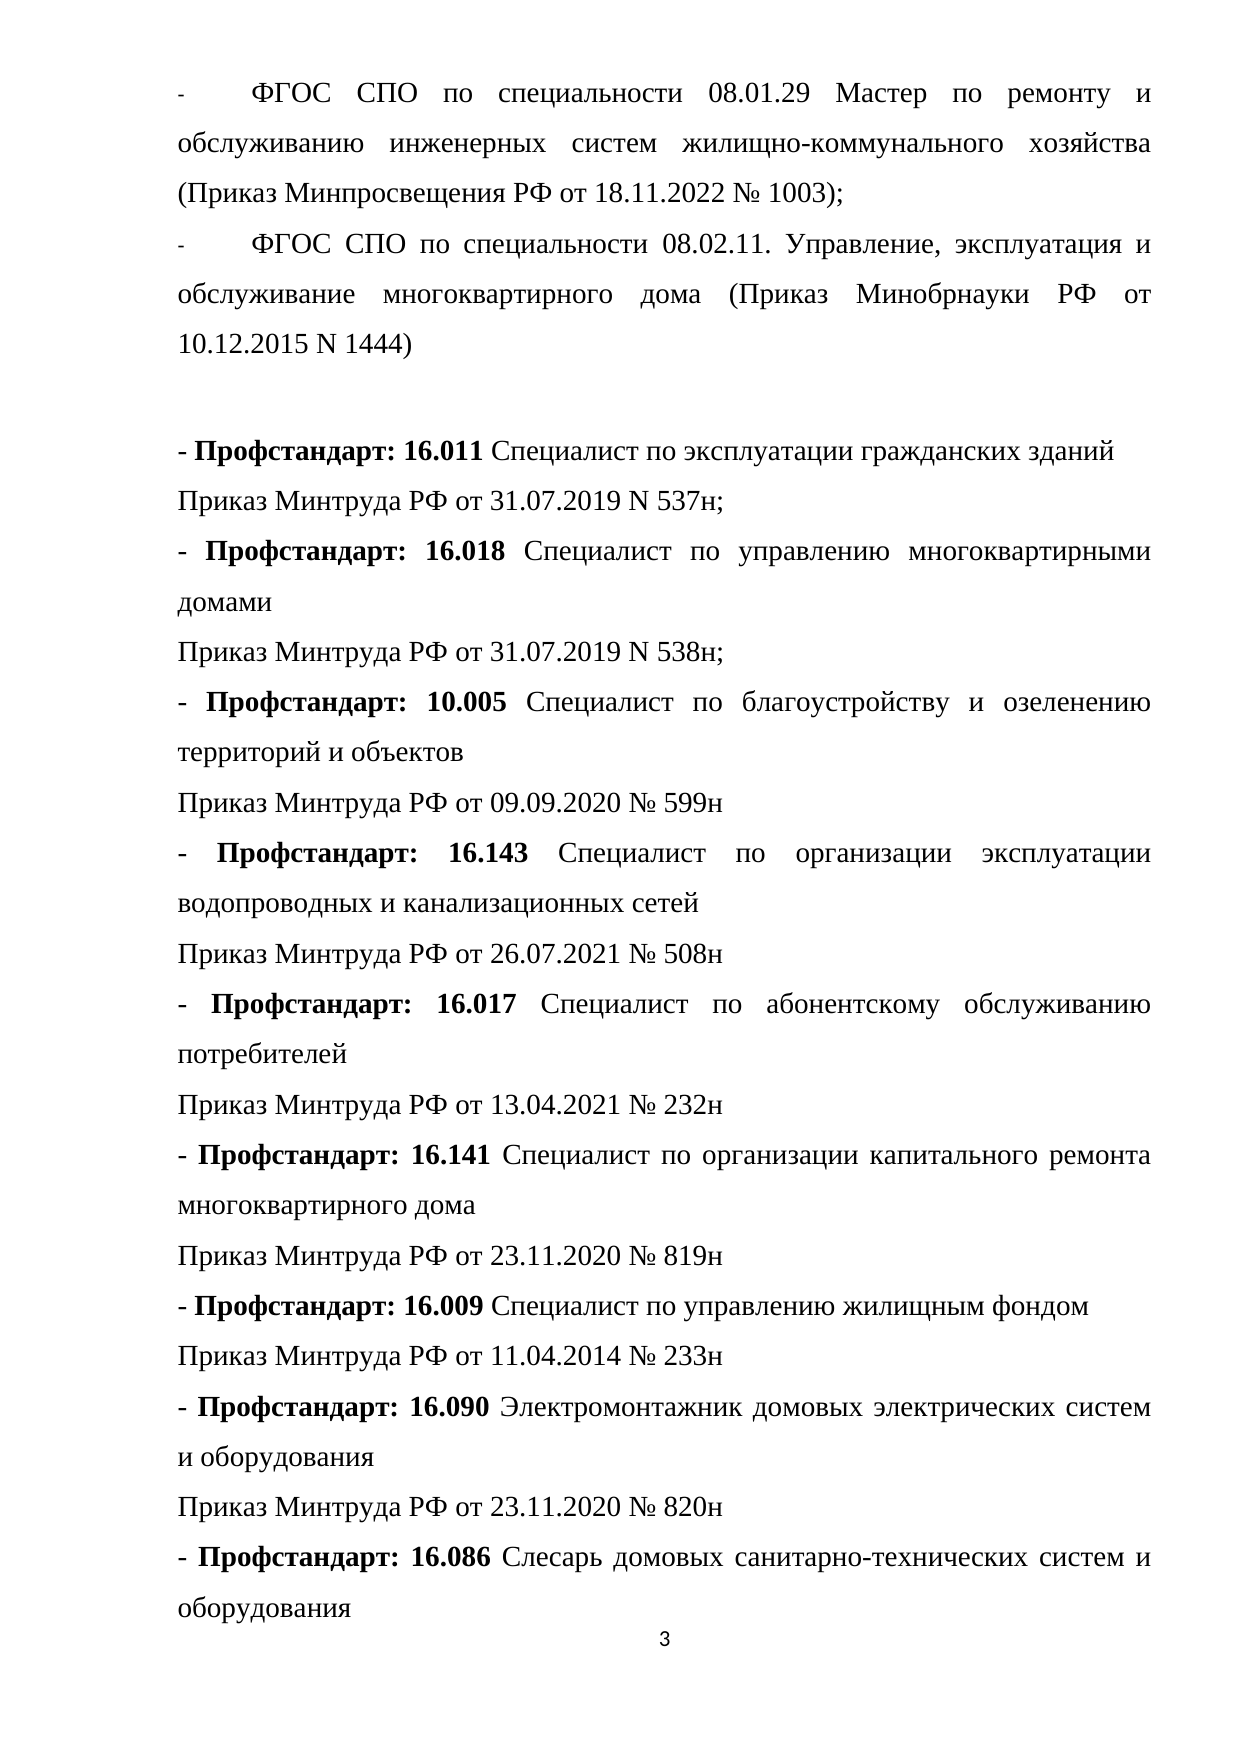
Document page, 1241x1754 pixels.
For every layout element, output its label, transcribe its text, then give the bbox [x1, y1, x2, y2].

list ФГОС СПО по специальности 08.02.11. Управление, эксплуатация и обслуживание многоквартирного дома (Приказ Минобрнауки РФ от 10.12.2015 N 1444) [177, 226, 1152, 360]
text - Профстандарт: 16.090 Электромонтажник домовых электрических систем и оборудования [177, 1389, 1152, 1472]
text Приказ Минтруда РФ от 31.07.2019 N 537н; [177, 483, 1152, 517]
text - Профстандарт: 16.141 Специалист по организации капитального ремонта многоквартирного дома [177, 1137, 1152, 1221]
text - Профстандарт: 16.086 Слесарь домовых санитарно-технических систем и оборудования [177, 1539, 1152, 1623]
text - Профстандарт: 16.143 Специалист по организации эксплуатации водопроводных и канализационных сетей [177, 835, 1152, 919]
text - Профстандарт: 16.018 Специалист по управлению многоквартирными домами [177, 533, 1152, 617]
text - Профстандарт: 16.009 Специалист по управлению жилищным фондом [177, 1288, 1152, 1322]
text Приказ Минтруда РФ от 23.11.2020 № 820н [177, 1489, 1152, 1523]
text - Профстандарт: 16.017 Специалист по абонентскому обслуживанию потребителей [177, 986, 1152, 1070]
text Приказ Минтруда РФ от 11.04.2014 № 233н [177, 1338, 1152, 1372]
text Приказ Минтруда РФ от 13.04.2021 № 232н [177, 1087, 1152, 1120]
text Приказ Минтруда РФ от 26.07.2021 № 508н [177, 936, 1152, 969]
text - Профстандарт: 10.005 Специалист по благоустройству и озеленению территорий и объектов [177, 684, 1152, 768]
list ФГОС СПО по специальности 08.01.29 Мастер по ремонту и обслуживанию инженерных систем жилищно-коммунального хозяйства (Приказ Минпросвещения РФ от 18.11.2022 № 1003); [177, 75, 1152, 209]
text - Профстандарт: 16.011 Специалист по эксплуатации гражданских зданий [177, 433, 1152, 466]
text Приказ Минтруда РФ от 09.09.2020 № 599н [177, 785, 1152, 818]
text Приказ Минтруда РФ от 31.07.2019 N 538н; [177, 634, 1152, 667]
text Приказ Минтруда РФ от 23.11.2020 № 819н [177, 1238, 1152, 1271]
